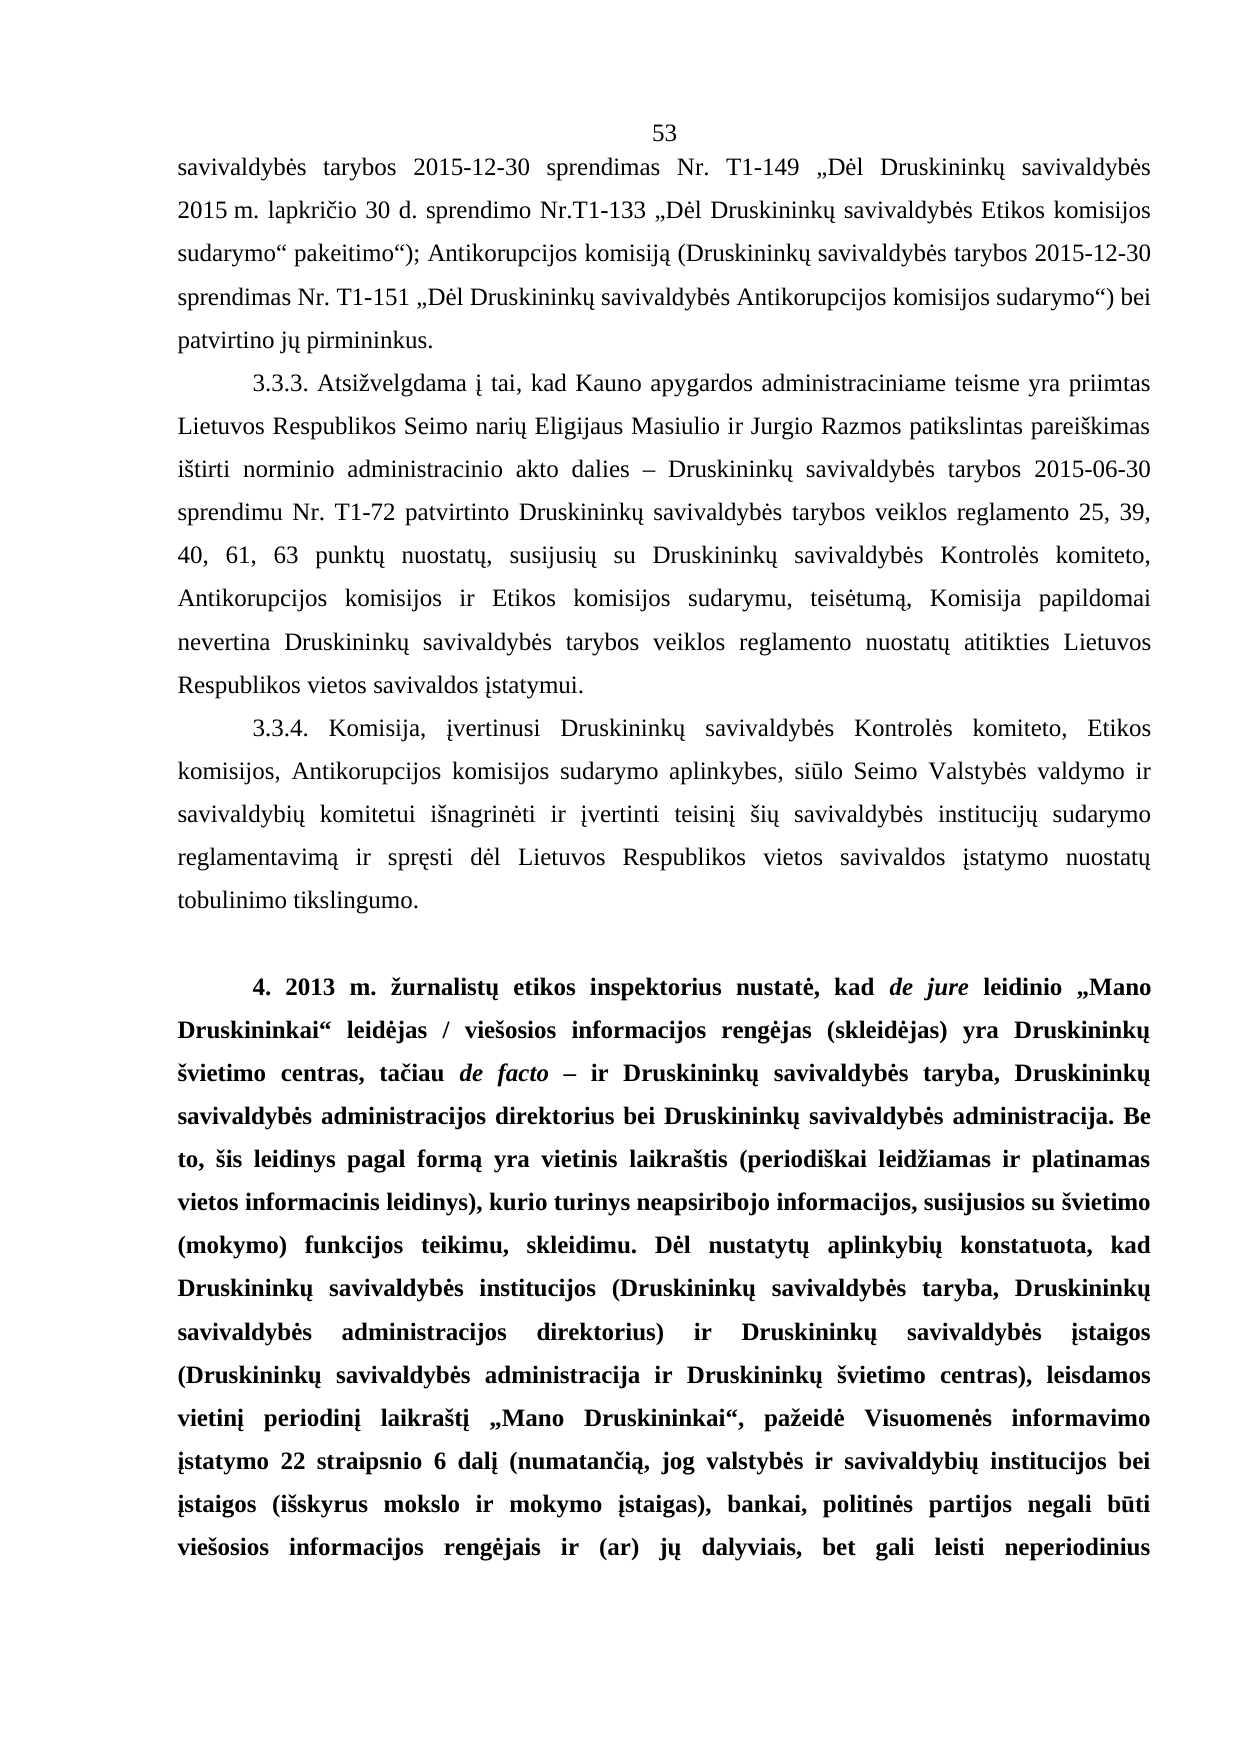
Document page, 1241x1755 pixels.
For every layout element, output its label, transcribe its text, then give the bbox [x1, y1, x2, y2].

text 3.3.3. Atsižvelgdama į tai, kad Kauno apygardos administraciniame teisme yra priimtas Lietuvos Respublikos Seimo narių Eligijaus Masiulio ir Jurgio Razmos patikslintas pareiškimas ištirti norminio administracinio akto dalies – Druskininkų savivaldybės tarybos 2015-06-30 sprendimu Nr. T1-72 patvirtinto Druskininkų savivaldybės tarybos veiklos reglamento 25, 39, 40, 61, 63 punktų nuostatų, susijusių su Druskininkų savivaldybės Kontrolės komiteto, Antikorupcijos komisijos ir Etikos komisijos sudarymu, teisėtumą, Komisija papildomai nevertina Druskininkų savivaldybės tarybos veiklos reglamento nuostatų atitikties Lietuvos Respublikos vietos savivaldos įstatymui. [177, 368, 1152, 698]
text 3.3.4. Komisija, įvertinusi Druskininkų savivaldybės Kontrolės komiteto, Etikos komisijos, Antikorupcijos komisijos sudarymo aplinkybes, siūlo Seimo Valstybės valdymo ir savivaldybių komitetui išnagrinėti ir įvertinti teisinį šių savivaldybės institucijų sudarymo reglamentavimą ir spręsti dėl Lietuvos Respublikos vietos savivaldos įstatymo nuostatų tobulinimo tikslingumo. [177, 713, 1152, 914]
text savivaldybės tarybos 2015-12-30 sprendimas Nr. T1-149 „Dėl Druskininkų savivaldybės 2015 m. lapkričio 30 d. sprendimo Nr.T1-133 „Dėl Druskininkų savivaldybės Etikos komisijos sudarymo“ pakeitimo“); Antikorupcijos komisiją (Druskininkų savivaldybės tarybos 2015-12-30 sprendimas Nr. T1-151 „Dėl Druskininkų savivaldybės Antikorupcijos komisijos sudarymo“) bei patvirtino jų pirmininkus. [177, 152, 1152, 353]
text 4. 2013 m. žurnalistų etikos inspektorius nustatė, kad de jure leidinio „Mano Druskininkai“ leidėjas / viešosios informacijos rengėjas (skleidėjas) yra Druskininkų švietimo centras, tačiau de facto – ir Druskininkų savivaldybės taryba, Druskininkų savivaldybės administracijos direktorius bei Druskininkų savivaldybės administracija. Be to, šis leidinys pagal formą yra vietinis laikraštis (periodiškai leidžiamas ir platinamas vietos informacinis leidinys), kurio turinys neapsiribojo informacijos, susijusios su švietimo (mokymo) funkcijos teikimu, skleidimu. Dėl nustatytų aplinkybių konstatuota, kad Druskininkų savivaldybės institucijos (Druskininkų savivaldybės taryba, Druskininkų savivaldybės administracijos direktorius) ir Druskininkų savivaldybės įstaigos (Druskininkų savivaldybės administracija ir Druskininkų švietimo centras), leisdamos vietinį periodinį laikraštį „Mano Druskininkai“, pažeidė Visuomenės informavimo įstatymo 22 straipsnio 6 dalį (numatančią, jog valstybės ir savivaldybių institucijos bei įstaigos (išskyrus mokslo ir mokymo įstaigas), bankai, politinės partijos negali būti viešosios informacijos rengėjais ir (ar) jų dalyviais, bet gali leisti neperiodinius [177, 972, 1152, 1561]
